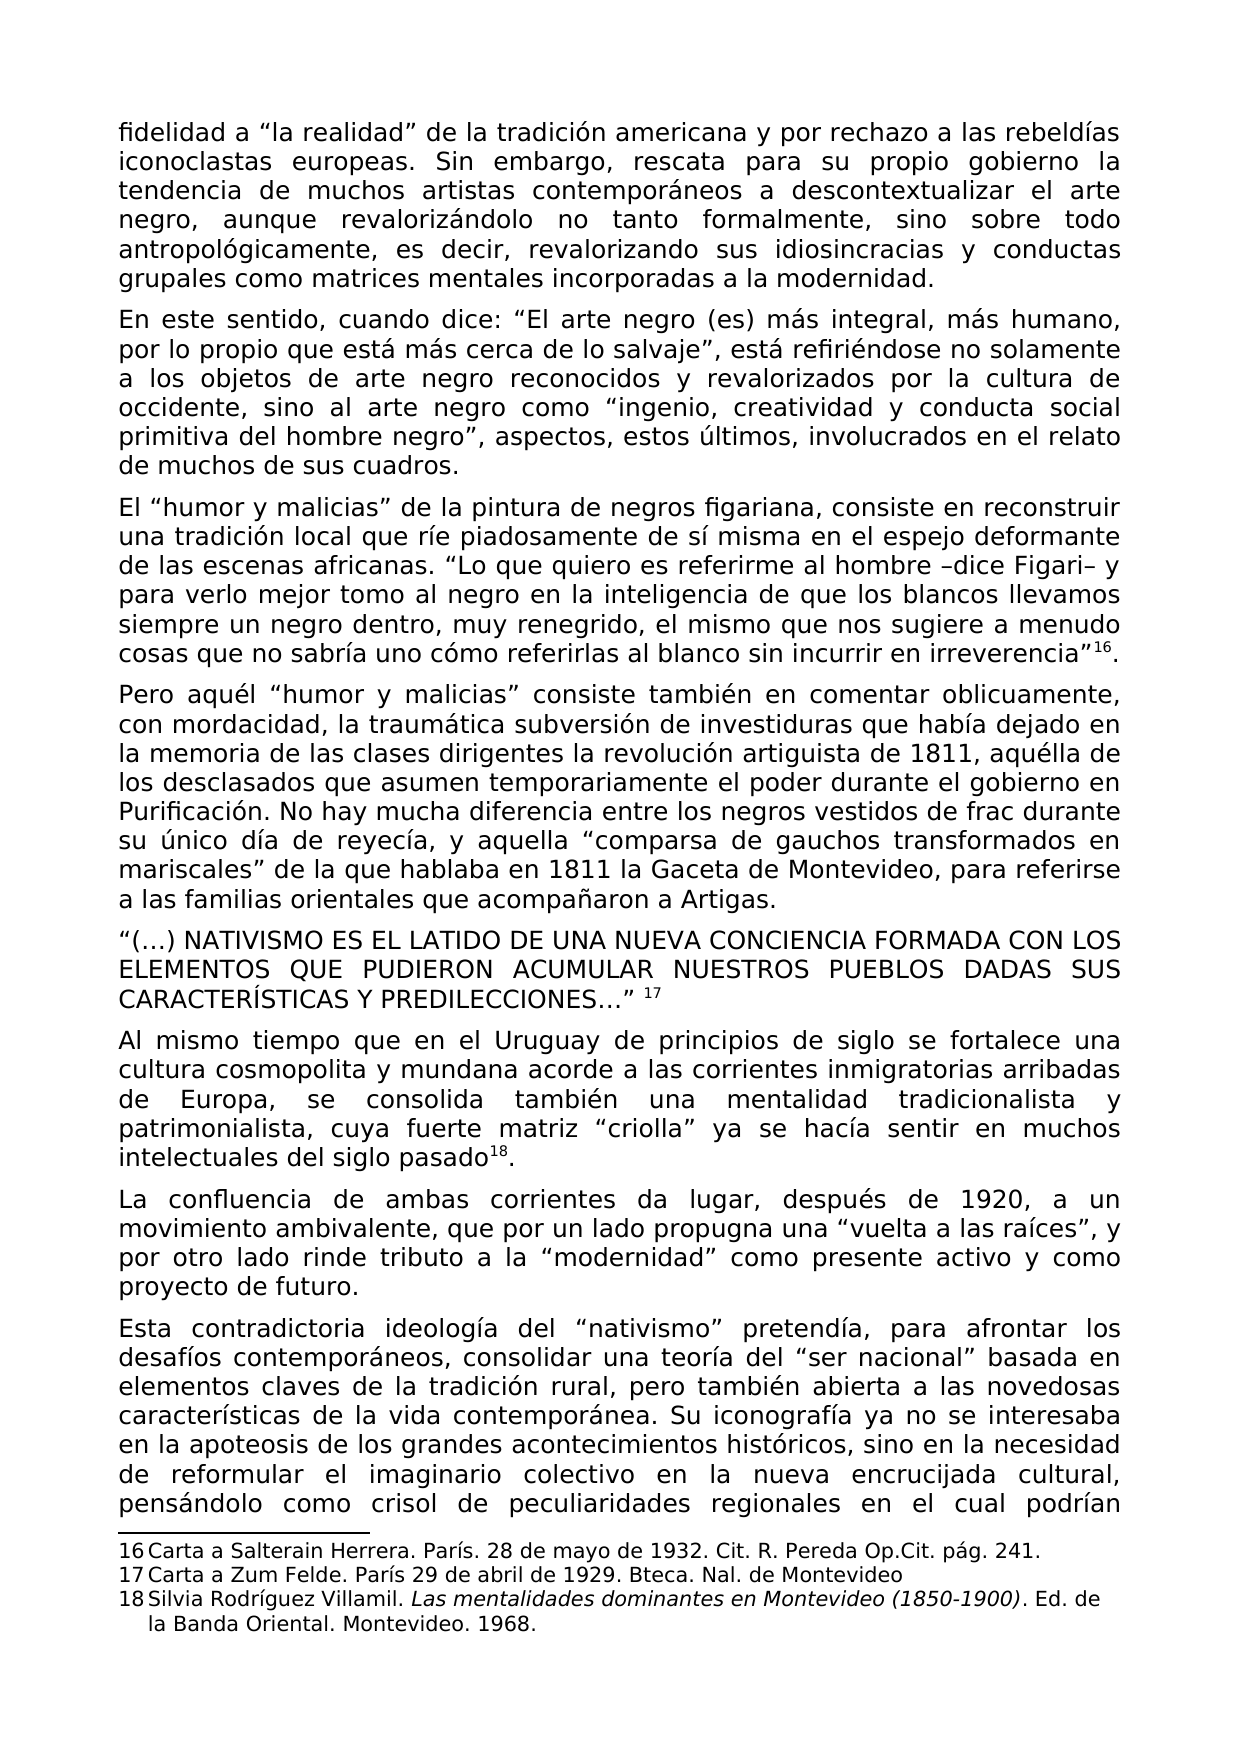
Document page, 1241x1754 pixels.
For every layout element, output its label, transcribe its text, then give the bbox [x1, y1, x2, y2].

text Carta a Salterain Herrera. París. 28 de mayo de 1932. Cit. R. Pereda Op.Cit. pág. 241. [118, 1539, 1122, 1563]
text La confluencia de ambas corrientes da lugar, después de 1920, a un movimiento ambivalente, que por un lado propugna una “vuelta a las raíces”, y por otro lado rinde tributo a la “modernidad” como presente activo y como proyecto de futuro. [118, 1185, 1122, 1301]
text En este sentido, cuando dice: “El arte negro (es) más integral, más humano, por lo propio que está más cerca de lo salvaje”, está refiriéndose no solamente a los objetos de arte negro reconocidos y revalorizados por la cultura de occidente, sino al arte negro como “ingenio, creatividad y conducta social primitiva del hombre negro”, aspectos, estos últimos, involucrados en el relato de muchos de sus cuadros. [118, 306, 1122, 481]
text El “humor y malicias” de la pintura de negros figariana, consiste en reconstruir una tradición local que ríe piadosamente de sí misma en el espejo deformante de las escenas africanas. “Lo que quiero es referirme al hombre –dice Figari– y para verlo mejor tomo al negro en la inteligencia de que los blancos llevamos siempre un negro dentro, muy renegrido, el mismo que nos sugiere a menudo cosas que no sabría uno cómo referirlas al blanco sin incurrir en irreverencia”. [118, 493, 1122, 668]
text “(…) NATIVISMO ES EL LATIDO DE UNA NUEVA CONCIENCIA FORMADA CON LOS ELEMENTOS QUE PUDIERON ACUMULAR NUESTROS PUEBLOS DADAS SUS CARACTERÍSTICAS Y PREDILECCIONES…” [118, 926, 1122, 1014]
text fidelidad a “la realidad” de la tradición americana y por rechazo a las rebeldías iconoclastas europeas. Sin embargo, rescata para su propio gobierno la tendencia de muchos artistas contemporáneos a descontextualizar el arte negro, aunque revalorizándolo no tanto formalmente, sino sobre todo antropológicamente, es decir, revalorizando sus idiosincracias y conductas grupales como matrices mentales incorporadas a la modernidad. [118, 118, 1122, 293]
text Carta a Zum Felde. París 29 de abril de 1929. Bteca. Nal. de Montevideo [118, 1563, 1122, 1587]
text Pero aquél “humor y malicias” consiste también en comentar oblicuamente, con mordacidad, la traumática subversión de investiduras que había dejado en la memoria de las clases dirigentes la revolución artiguista de 1811, aquélla de los desclasados que asumen temporariamente el poder durante el gobierno en Purificación. No hay mucha diferencia entre los negros vestidos de frac durante su único día de reyecía, y aquella “comparsa de gauchos transformados en mariscales” de la que hablaba en 1811 la Gaceta de Montevideo, para referirse a las familias orientales que acompañaron a Artigas. [118, 681, 1122, 914]
text Al mismo tiempo que en el Uruguay de principios de siglo se fortalece una cultura cosmopolita y mundana acorde a las corrientes inmigratorias arribadas de Europa, se consolida también una mentalidad tradicionalista y patrimonialista, cuya fuerte matriz “criolla” ya se hacía sentir en muchos intelectuales del siglo pasado. [118, 1026, 1122, 1172]
text Esta contradictoria ideología del “nativismo” pretendía, para afrontar los desafíos contemporáneos, consolidar una teoría del “ser nacional” basada en elementos claves de la tradición rural, pero también abierta a las novedosas características de la vida contemporánea. Su iconografía ya no se interesaba en la apoteosis de los grandes acontecimientos históricos, sino en la necesidad de reformular el imaginario colectivo en la nueva encrucijada cultural, pensándolo como crisol de peculiaridades regionales en el cual podrían [118, 1314, 1122, 1518]
text Silvia Rodríguez Villamil. Las mentalidades dominantes en Montevideo (1850-1900). Ed. de la Banda Oriental. Montevideo. 1968. [118, 1587, 1122, 1636]
